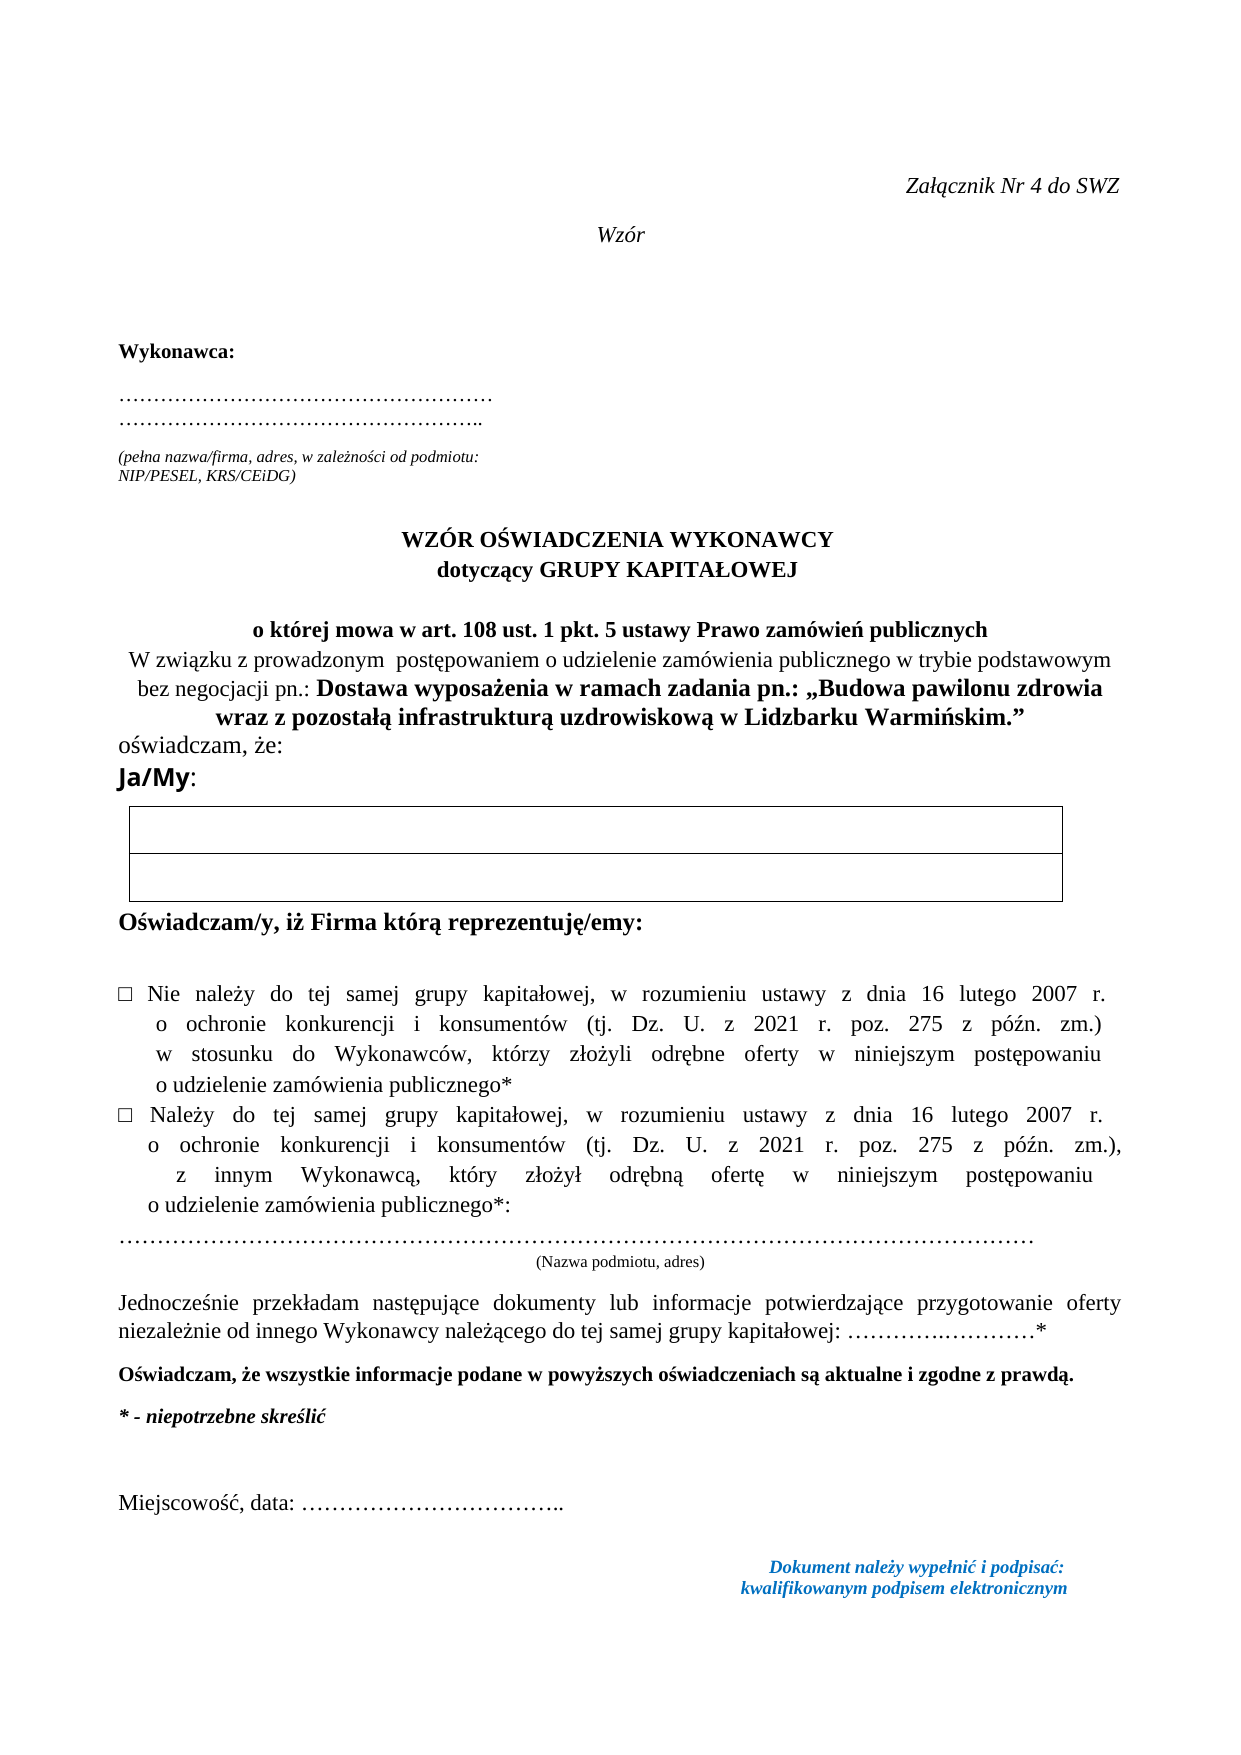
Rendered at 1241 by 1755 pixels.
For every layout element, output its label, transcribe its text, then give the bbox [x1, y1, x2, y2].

text Wykonawca: [118, 339, 1122, 363]
text □ Nie należy do tej samej grupy kapitałowej, w rozumieniu ustawy z dnia 16 lutego 2007 r. o ochronie konkurencji i konsumentów (tj. Dz. U. z 2021 r. poz. 275 z późn. zm.) w stosunku do Wykonawców, którzy złożyli odrębne oferty w niniejszym postępowaniu o udzielenie zamówienia publicznego* [118, 980, 1122, 1097]
table_header [130, 807, 1062, 853]
text Wzór [118, 221, 1125, 248]
text WZÓR OŚWIADCZENIA WYKONAWCY [118, 526, 1122, 552]
text oświadczam, że: [118, 730, 1122, 759]
text W związku z prowadzonym postępowaniem o udzielenie zamówienia publicznego w trybie podstawowym bez negocjacji pn.: Dostawa wyposażenia w ramach zadania pn.: „Budowa pawilonu zdrowia wraz z pozostałą infrastrukturą uzdrowiskową w Lidzbarku Warmińskim.” [118, 647, 1122, 730]
text Jednocześnie przekładam następujące dokumenty lub informacje potwierdzające przygotowanie oferty niezależnie od innego Wykonawcy należącego do tej samej grupy kapitałowej: ………….…………* [118, 1289, 1122, 1343]
text dotyczący GRUPY KAPITAŁOWEJ [118, 556, 1122, 582]
text (Nazwa podmiotu, adres) [118, 1252, 1122, 1271]
text Dokument należy wypełnić i podpisać: kwalifikowanym podpisem elektronicznym [664, 1556, 1069, 1599]
text (pełna nazwa/firma, adres, w zależności od podmiotu: NIP/PESEL, KRS/CEiDG) [118, 447, 502, 485]
text □ Należy do tej samej grupy kapitałowej, w rozumieniu ustawy z dnia 16 lutego 2007 r. o ochronie konkurencji i konsumentów (tj. Dz. U. z 2021 r. poz. 275 z późn. zm.), z innym Wykonawcą, który złożył odrębną ofertę w niniejszym postępowaniu o udzielenie zamówienia publicznego*: [118, 1101, 1122, 1218]
table_cell [130, 854, 1062, 901]
text Miejscowość, data: …………………………….. [118, 1489, 1122, 1516]
text Załącznik Nr 4 do SWZ [118, 173, 1125, 199]
text Oświadczam/y, iż Firma którą reprezentuję/emy: [118, 902, 1182, 935]
text ………………………………………………………………………………………………………… [118, 1222, 1122, 1248]
text Ja/My: [118, 759, 1123, 793]
text Oświadczam, że wszystkie informacje podane w powyższych oświadczeniach są aktualne i zgodne z prawdą. [118, 1362, 1122, 1386]
text o której mowa w art. 108 ust. 1 pkt. 5 ustawy Prawo zamówień publicznych [118, 616, 1122, 643]
text * - niepotrzebne skreślić [118, 1404, 1122, 1428]
text …………………………………………………………………………………………….. [118, 382, 502, 430]
